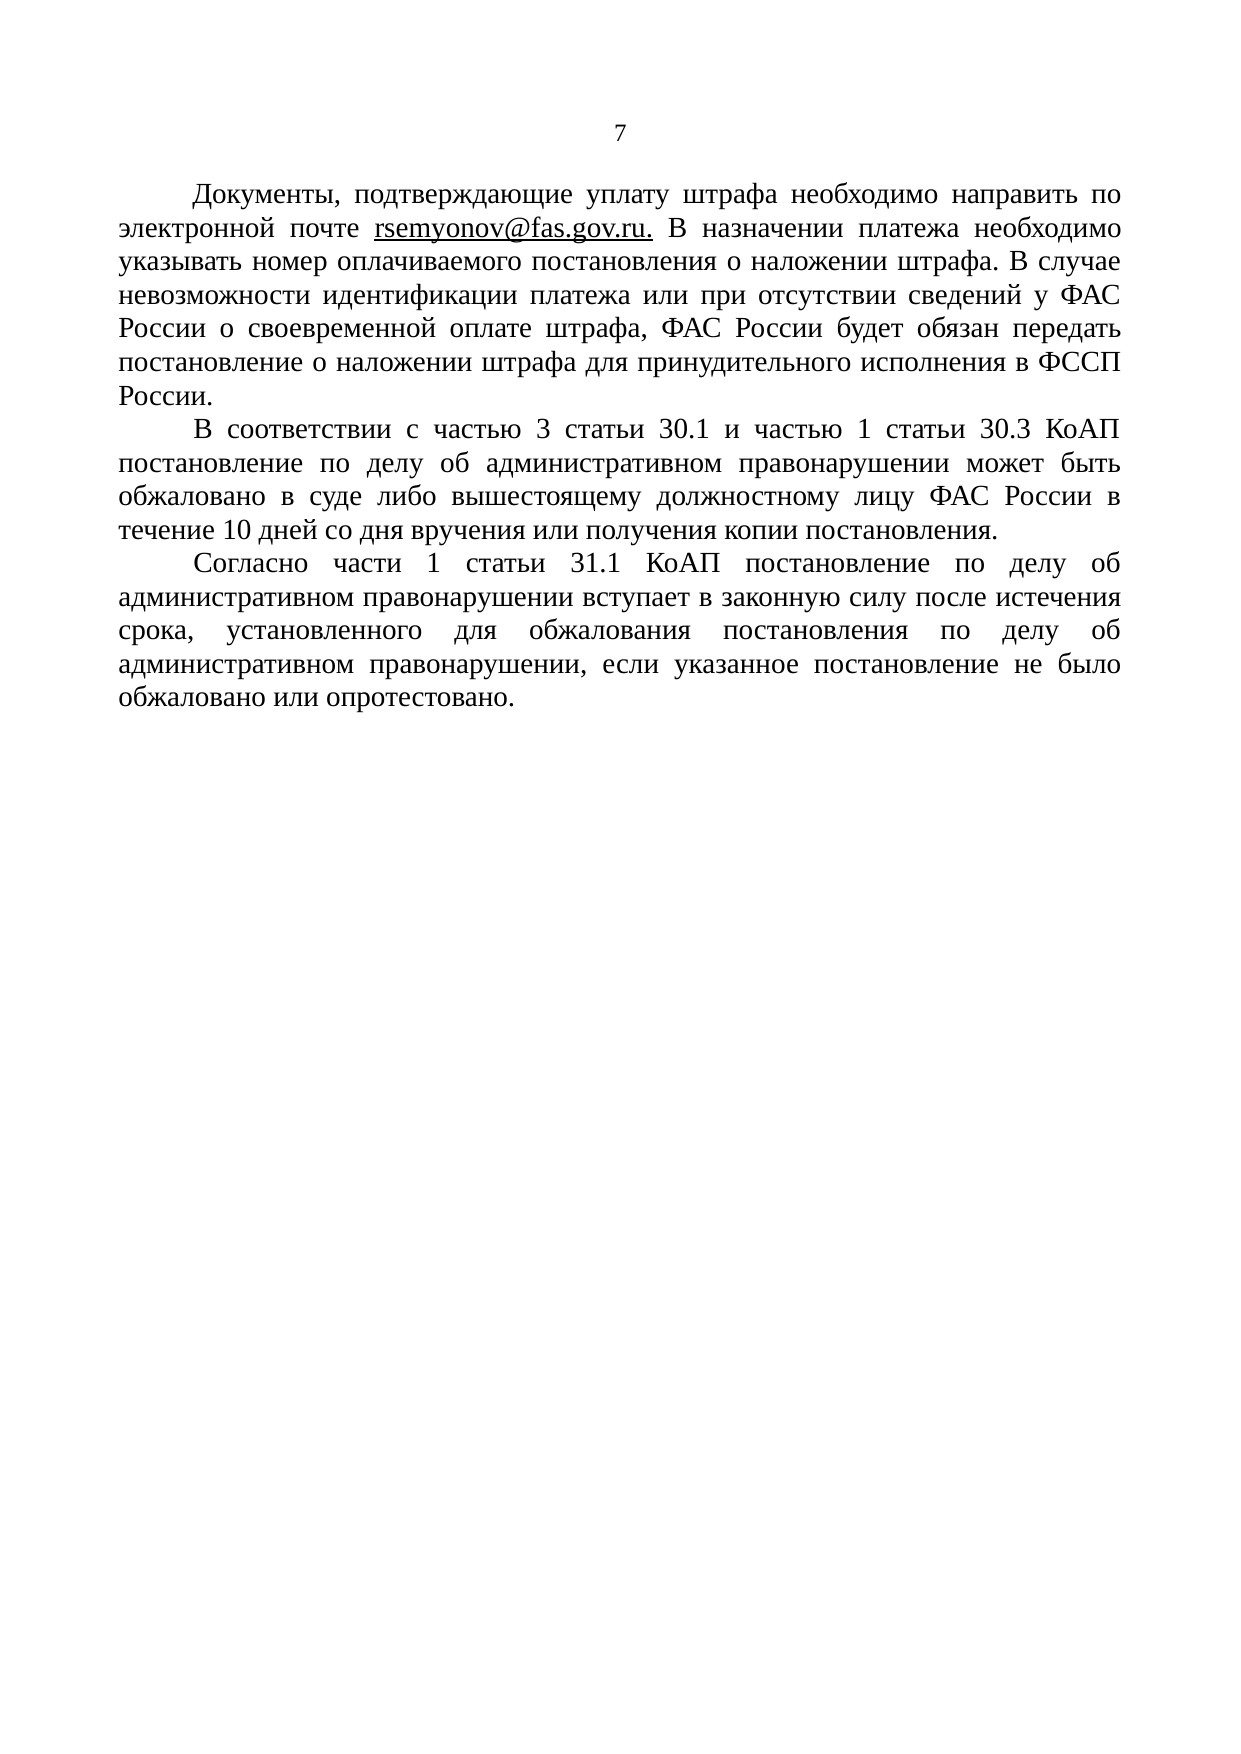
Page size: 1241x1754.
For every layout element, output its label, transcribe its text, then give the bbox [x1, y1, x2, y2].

text В соответствии с частью 3 статьи 30.1 и частью 1 статьи 30.3 КоАП постановление по делу об административном правонарушении может быть обжаловано в суде либо вышестоящему должностному лицу ФАС России в течение 10 дней со дня вручения или получения копии постановления. [118, 411, 1122, 545]
text Документы, подтверждающие уплату штрафа необходимо направить по электронной почте rsemyonov@fas.gov.ru. В назначении платежа необходимо указывать номер оплачиваемого постановления о наложении штрафа. В случае невозможности идентификации платежа или при отсутствии сведений у ФАС России о своевременной оплате штрафа, ФАС России будет обязан передать постановление о наложении штрафа для принудительного исполнения в ФССП России. [118, 176, 1122, 411]
text Согласно части 1 статьи 31.1 КоАП постановление по делу об административном правонарушении вступает в законную силу после истечения срока, установленного для обжалования постановления по делу об административном правонарушении, если указанное постановление не было обжаловано или опротестовано. [118, 545, 1122, 713]
